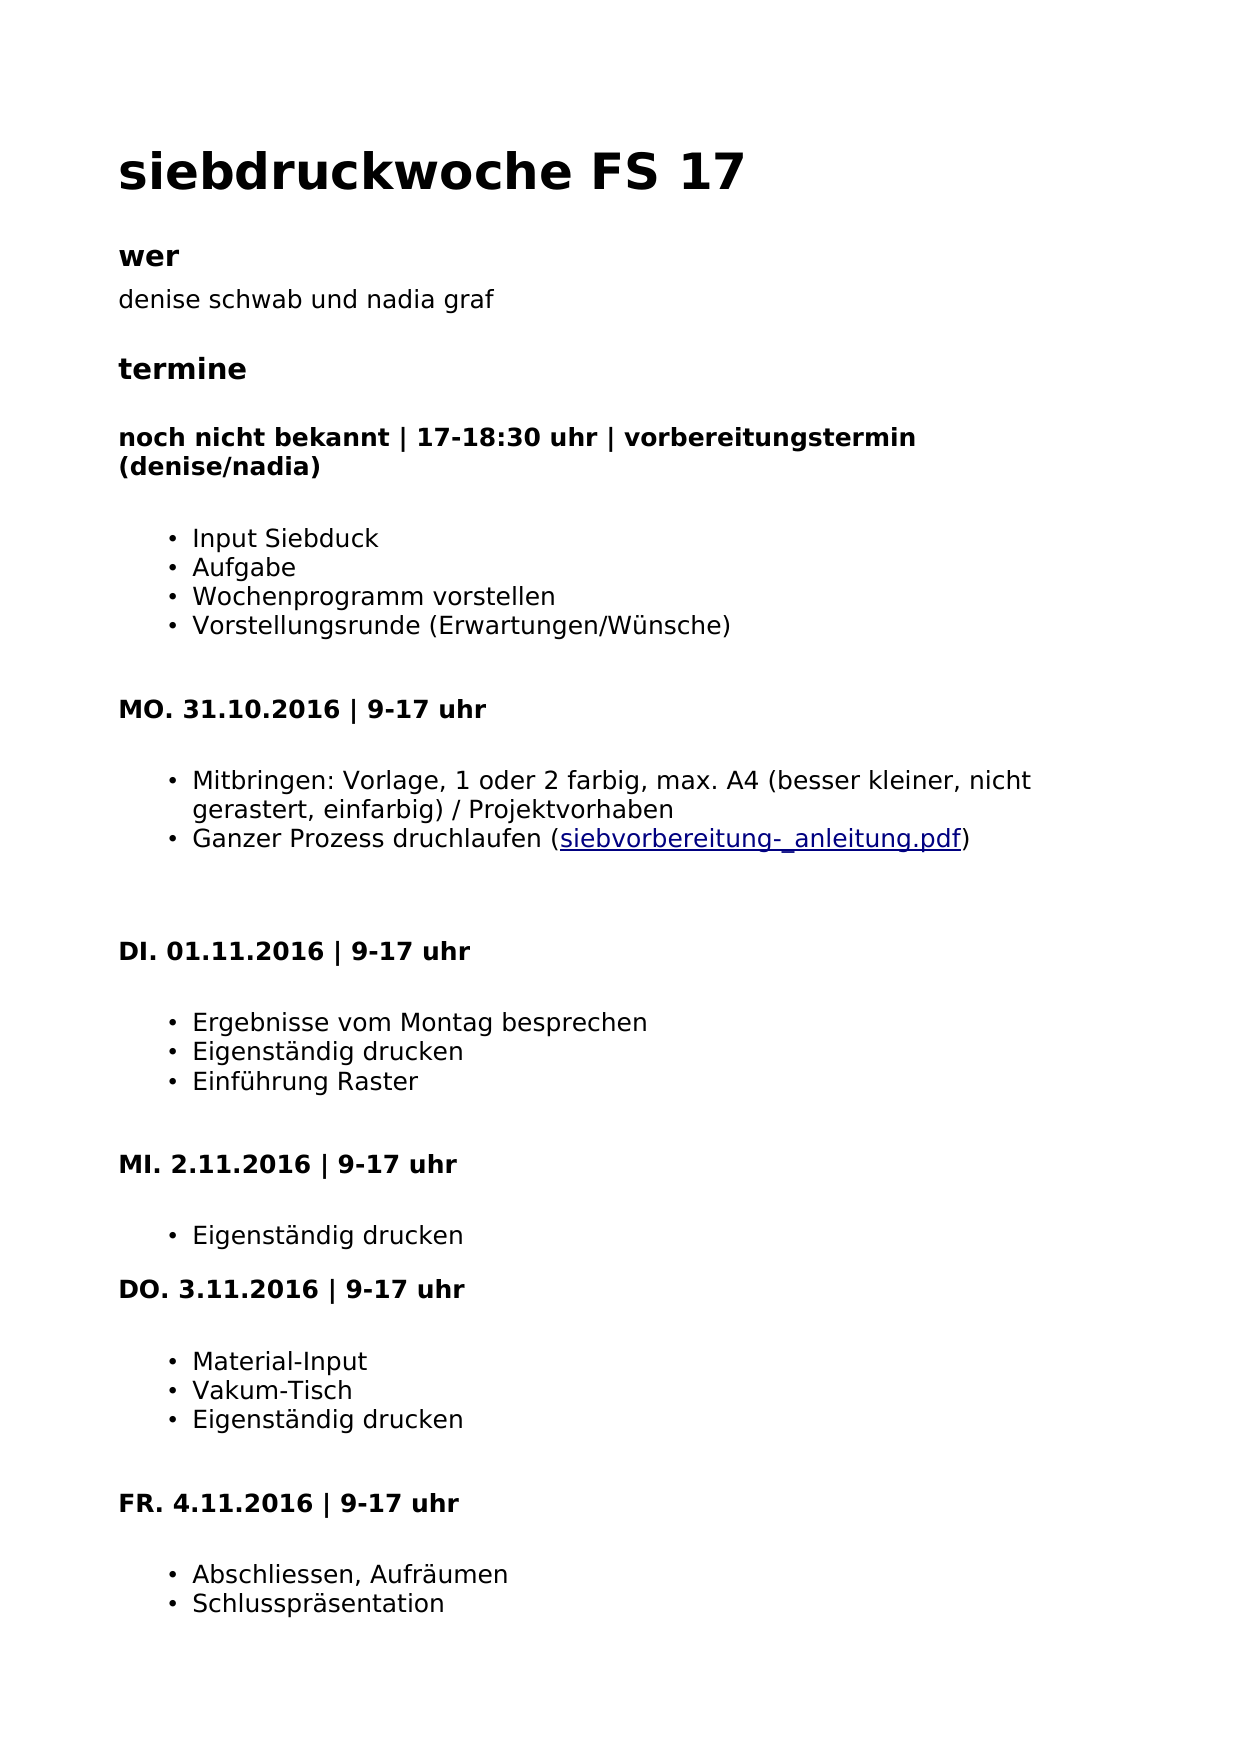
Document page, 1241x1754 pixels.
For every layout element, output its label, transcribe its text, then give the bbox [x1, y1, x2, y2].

subtitle DI. 01.11.2016 | 9-17 uhr [118, 937, 1122, 966]
list Vorstellungsrunde (Erwartungen/Wünsche) [177, 611, 1122, 640]
subtitle siebdruckwoche FS 17 [118, 143, 1122, 201]
subtitle DO. 3.11.2016 | 9-17 uhr [118, 1276, 1122, 1305]
list Einführung Raster [177, 1067, 1122, 1096]
subtitle termine [118, 352, 1122, 386]
list Mitbringen: Vorlage, 1 oder 2 farbig, max. A4 (besser kleiner, nicht gerastert, einfarbig) / Projektvorhaben [177, 766, 1122, 824]
list Input Siebduck [177, 524, 1122, 553]
list Aufgabe [177, 553, 1122, 582]
list Material-Input [177, 1347, 1122, 1376]
list Ganzer Prozess druchlaufen (siebvorbereitung-_anleitung.pdf) [177, 824, 1122, 883]
list Vakum-Tisch [177, 1376, 1122, 1405]
list Eigenständig drucken [177, 1405, 1122, 1434]
text denise schwab und nadia graf [118, 285, 1122, 314]
subtitle MO. 31.10.2016 | 9-17 uhr [118, 695, 1122, 724]
subtitle MI. 2.11.2016 | 9-17 uhr [118, 1150, 1122, 1179]
list Schlusspräsentation [177, 1589, 1122, 1618]
subtitle wer [118, 239, 1122, 273]
list Eigenständig drucken [177, 1221, 1122, 1251]
list Ergebnisse vom Montag besprechen [177, 1008, 1122, 1037]
subtitle FR. 4.11.2016 | 9-17 uhr [118, 1489, 1122, 1518]
list Wochenprogramm vorstellen [177, 582, 1122, 611]
list Eigenständig drucken [177, 1037, 1122, 1067]
subtitle noch nicht bekannt | 17-18:30 uhr | vorbereitungstermin (denise/nadia) [118, 423, 1122, 482]
list Abschliessen, Aufräumen [177, 1560, 1122, 1589]
